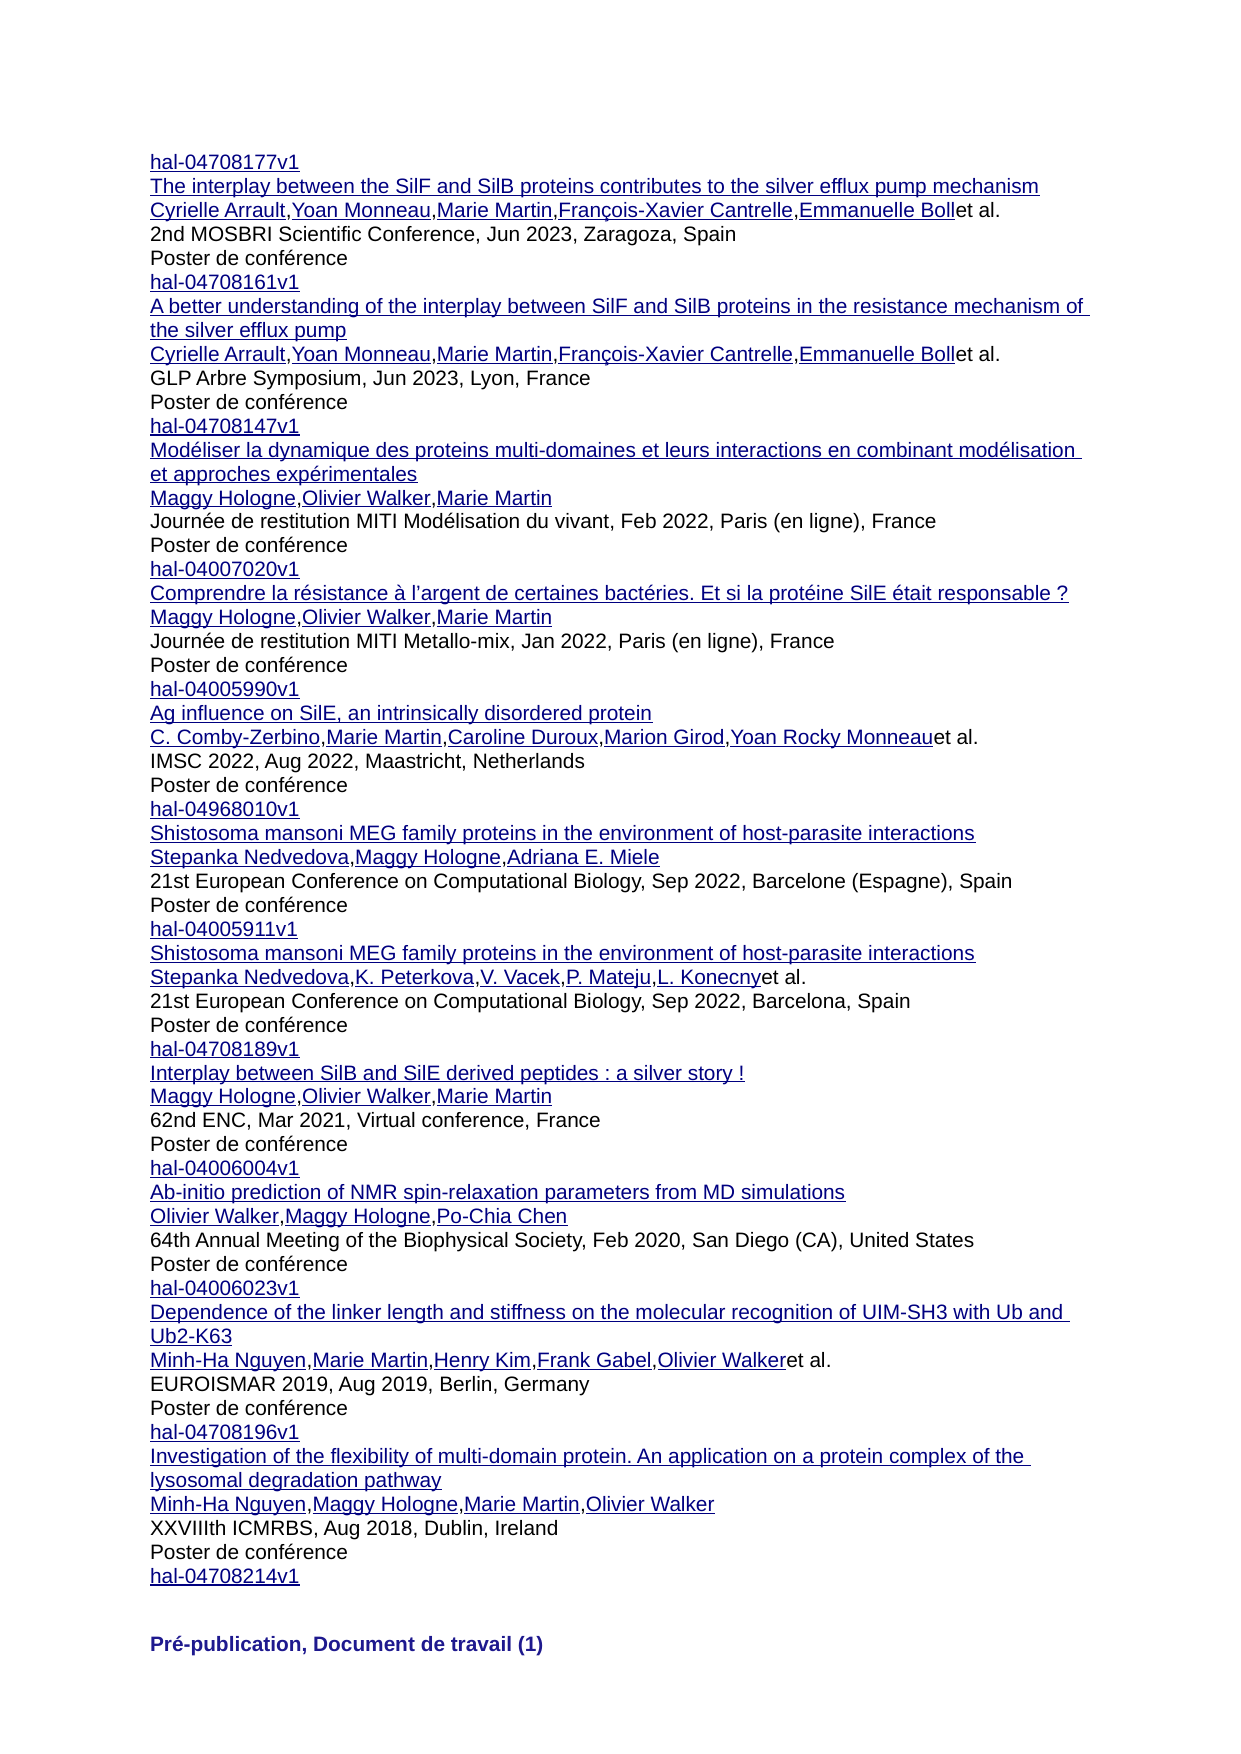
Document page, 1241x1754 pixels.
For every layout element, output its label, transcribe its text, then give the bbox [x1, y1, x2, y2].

table_header The interplay between the SilF and SilB proteins contributes to the silver efflux pump mechanism Cyrielle Arrault,Yoan Monneau,Marie Martin,François-Xavier Cantrelle,Emmanuelle Bollet al. 4èmes Journées RMN du Grand Sud, May 2023, Lyon, France Poster de conférence hal-04708177v1 [150, 150, 1090, 174]
table_cell Investigation of the flexibility of multi-domain protein. An application on a protein complex of the lysosomal degradation pathway Minh-Ha Nguyen,Maggy Hologne,Marie Martin,Olivier Walker XXVIIIth ICMRBS, Aug 2018, Dublin, Ireland Poster de conférence hal-04708214v1 [150, 1444, 1090, 1587]
table_cell Shistosoma mansoni MEG family proteins in the environment of host-parasite interactions Stepanka Nedvedova,Maggy Hologne,Adriana E. Miele 21st European Conference on Computational Biology, Sep 2022, Barcelone (Espagne), Spain Poster de conférence hal-04005911v1 [150, 821, 1090, 941]
table_cell Ab-initio prediction of NMR spin-relaxation parameters from MD simulations Olivier Walker,Maggy Hologne,Po-Chia Chen 64th Annual Meeting of the Biophysical Society, Feb 2020, San Diego (CA), United States Poster de conférence hal-04006023v1 [150, 1180, 1090, 1300]
table_cell Ag influence on SilE, an intrinsically disordered protein C. Comby-Zerbino,Marie Martin,Caroline Duroux,Marion Girod,Yoan Rocky Monneauet al. IMSC 2022, Aug 2022, Maastricht, Netherlands Poster de conférence hal-04968010v1 [150, 701, 1090, 821]
table_cell Shistosoma mansoni MEG family proteins in the environment of host-parasite interactions Stepanka Nedvedova,K. Peterkova,V. Vacek,P. Mateju,L. Konecnyet al. 21st European Conference on Computational Biology, Sep 2022, Barcelona, Spain Poster de conférence hal-04708189v1 [150, 941, 1090, 1060]
table_cell The interplay between the SilF and SilB proteins contributes to the silver efflux pump mechanism Cyrielle Arrault,Yoan Monneau,Marie Martin,François-Xavier Cantrelle,Emmanuelle Bollet al. 2nd MOSBRI Scientific Conference, Jun 2023, Zaragoza, Spain Poster de conférence hal-04708161v1 [150, 174, 1090, 294]
table_cell Comprendre la résistance à l’argent de certaines bactéries. Et si la protéine SilE était responsable ? Maggy Hologne,Olivier Walker,Marie Martin Journée de restitution MITI Metallo-mix, Jan 2022, Paris (en ligne), France Poster de conférence hal-04005990v1 [150, 581, 1090, 701]
table_cell Modéliser la dynamique des proteins multi-domaines et leurs interactions en combinant modélisation et approches expérimentales Maggy Hologne,Olivier Walker,Marie Martin Journée de restitution MITI Modélisation du vivant, Feb 2022, Paris (en ligne), France Poster de conférence hal-04007020v1 [150, 438, 1090, 581]
table_cell Interplay between SilB and SilE derived peptides : a silver story ! Maggy Hologne,Olivier Walker,Marie Martin 62nd ENC, Mar 2021, Virtual conference, France Poster de conférence hal-04006004v1 [150, 1060, 1090, 1180]
table_cell A better understanding of the interplay between SilF and SilB proteins in the resistance mechanism of [150, 294, 1090, 315]
subtitle Pré-publication, Document de travail (1) [150, 1632, 1090, 1656]
table_cell the silver efflux pump Cyrielle Arrault,Yoan Monneau,Marie Martin,François-Xavier Cantrelle,Emmanuelle Bollet al. GLP Arbre Symposium, Jun 2023, Lyon, France Poster de conférence hal-04708147v1 [150, 316, 1090, 437]
table_cell Dependence of the linker length and stiffness on the molecular recognition of UIM-SH3 with Ub and Ub2-K63 Minh-Ha Nguyen,Marie Martin,Henry Kim,Frank Gabel,Olivier Walkeret al. EUROISMAR 2019, Aug 2019, Berlin, Germany Poster de conférence hal-04708196v1 [150, 1300, 1090, 1444]
